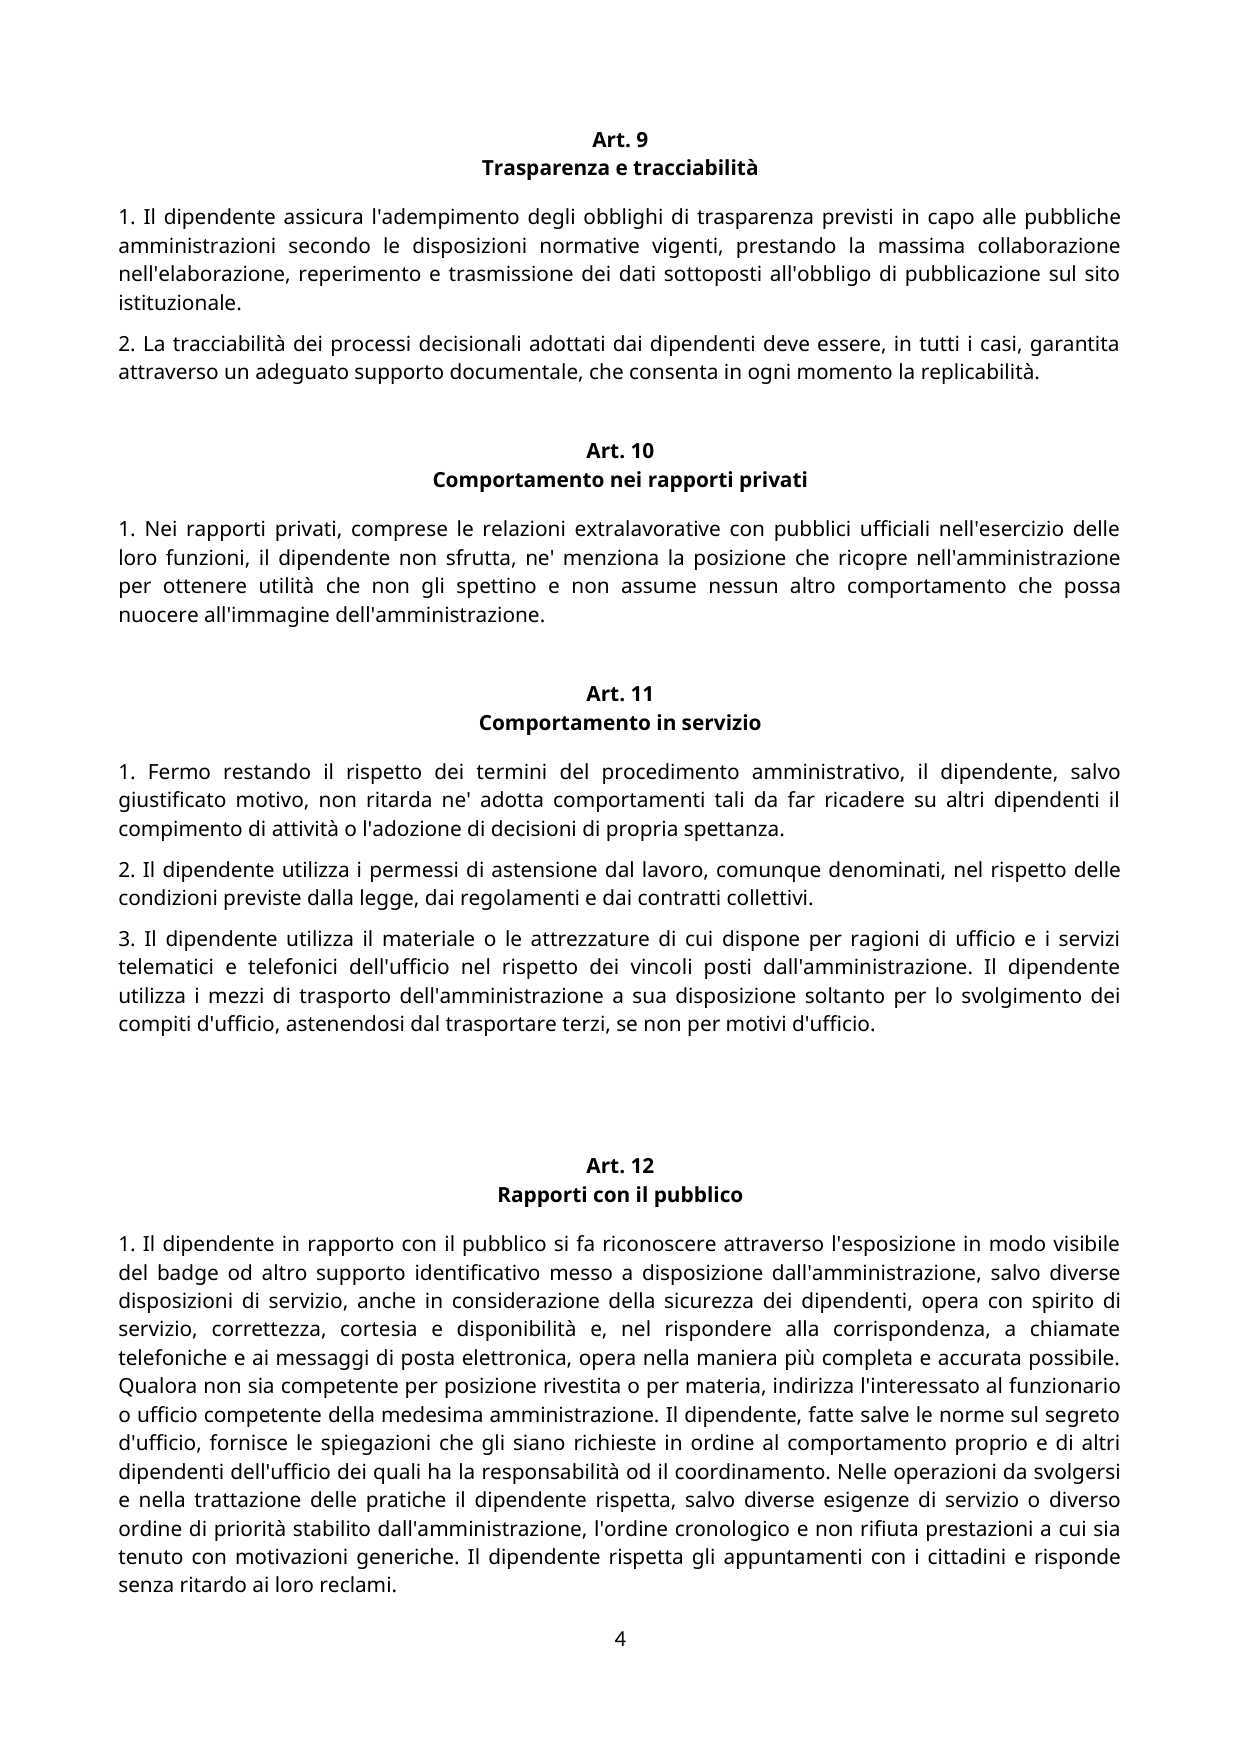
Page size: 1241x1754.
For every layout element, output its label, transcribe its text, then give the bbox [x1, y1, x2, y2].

text 1. Il dipendente assicura l'adempimento degli obblighi di trasparenza previsti in capo alle pubbliche amministrazioni secondo le disposizioni normative vigenti, prestando la massima collaborazione nell'elaborazione, reperimento e trasmissione dei dati sottoposti all'obbligo di pubblicazione sul sito istituzionale. [118, 202, 1122, 316]
text Trasparenza e tracciabilità [118, 153, 1122, 182]
text Art. 10 [118, 437, 1122, 465]
text Art. 11 [118, 679, 1122, 708]
text 1. Nei rapporti privati, comprese le relazioni extralavorative con pubblici ufficiali nell'esercizio delle loro funzioni, il dipendente non sfrutta, ne' menziona la posizione che ricopre nell'amministrazione per ottenere utilità che non gli spettino e non assume nessun altro comportamento che possa nuocere all'immagine dell'amministrazione. [118, 514, 1122, 628]
text 1. Fermo restando il rispetto dei termini del procedimento amministrativo, il dipendente, salvo giustificato motivo, non ritarda ne' adotta comportamenti tali da far ricadere su altri dipendenti il compimento di attività o l'adozione di decisioni di propria spettanza. [118, 757, 1122, 842]
text 1. Il dipendente in rapporto con il pubblico si fa riconoscere attraverso l'esposizione in modo visibile del badge od altro supporto identificativo messo a disposizione dall'amministrazione, salvo diverse disposizioni di servizio, anche in considerazione della sicurezza dei dipendenti, opera con spirito di servizio, correttezza, cortesia e disponibilità e, nel rispondere alla corrispondenza, a chiamate telefoniche e ai messaggi di posta elettronica, opera nella maniera più completa e accurata possibile. Qualora non sia competente per posizione rivestita o per materia, indirizza l'interessato al funzionario o ufficio competente della medesima amministrazione. Il dipendente, fatte salve le norme sul segreto d'ufficio, fornisce le spiegazioni che gli siano richieste in ordine al comportamento proprio e di altri dipendenti dell'ufficio dei quali ha la responsabilità od il coordinamento. Nelle operazioni da svolgersi e nella trattazione delle pratiche il dipendente rispetta, salvo diverse esigenze di servizio o diverso ordine di priorità stabilito dall'amministrazione, l'ordine cronologico e non rifiuta prestazioni a cui sia tenuto con motivazioni generiche. Il dipendente rispetta gli appuntamenti con i cittadini e risponde senza ritardo ai loro reclami. [118, 1229, 1122, 1599]
text 2. La tracciabilità dei processi decisionali adottati dai dipendenti deve essere, in tutti i casi, garantita attraverso un adeguato supporto documentale, che consenta in ogni momento la replicabilità. [118, 329, 1122, 386]
text Comportamento in servizio [118, 708, 1122, 736]
text Rapporti con il pubblico [118, 1180, 1122, 1208]
text Art. 9 [118, 125, 1122, 153]
text Comportamento nei rapporti privati [118, 465, 1122, 493]
text 2. Il dipendente utilizza i permessi di astensione dal lavoro, comunque denominati, nel rispetto delle condizioni previste dalla legge, dai regolamenti e dai contratti collettivi. [118, 855, 1122, 912]
text Art. 12 [118, 1152, 1122, 1180]
text 3. Il dipendente utilizza il materiale o le attrezzature di cui dispone per ragioni di ufficio e i servizi telematici e telefonici dell'ufficio nel rispetto dei vincoli posti dall'amministrazione. Il dipendente utilizza i mezzi di trasporto dell'amministrazione a sua disposizione soltanto per lo svolgimento dei compiti d'ufficio, astenendosi dal trasportare terzi, se non per motivi d'ufficio. [118, 924, 1122, 1038]
